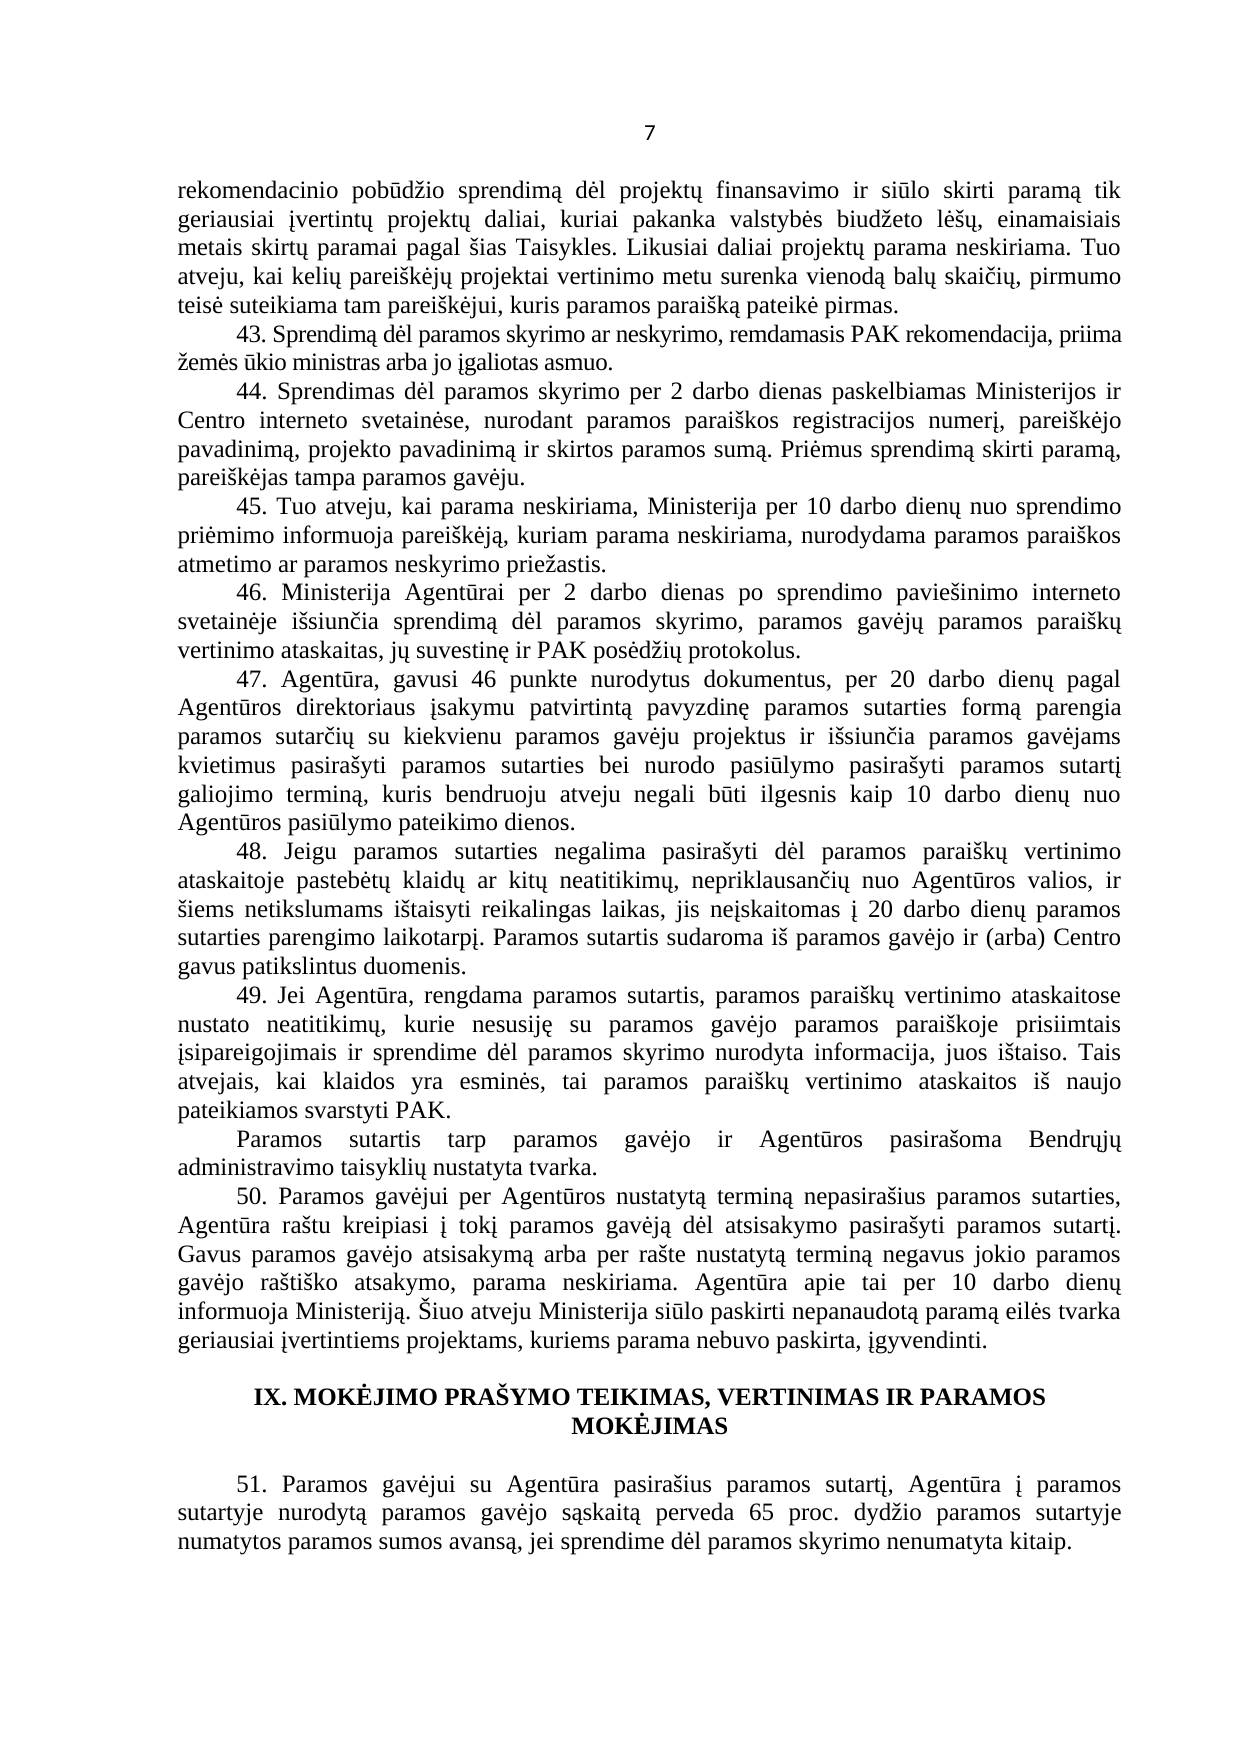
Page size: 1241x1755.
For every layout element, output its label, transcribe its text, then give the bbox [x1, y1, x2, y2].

text 47. Agentūra, gavusi 46 punkte nurodytus dokumentus, per 20 darbo dienų pagal Agentūros direktoriaus įsakymu patvirtintą pavyzdinę paramos sutarties formą parengia paramos sutarčių su kiekvienu paramos gavėju projektus ir išsiunčia paramos gavėjams kvietimus pasirašyti paramos sutarties bei nurodo pasiūlymo pasirašyti paramos sutartį galiojimo terminą, kuris bendruoju atveju negali būti ilgesnis kaip 10 darbo dienų nuo Agentūros pasiūlymo pateikimo dienos. [177, 664, 1122, 836]
text Paramos sutartis tarp paramos gavėjo ir Agentūros pasirašoma Bendrųjų administravimo taisyklių nustatyta tvarka. [177, 1124, 1122, 1181]
text 48. Jeigu paramos sutarties negalima pasirašyti dėl paramos paraiškų vertinimo ataskaitoje pastebėtų klaidų ar kitų neatitikimų, nepriklausančių nuo Agentūros valios, ir šiems netikslumams ištaisyti reikalingas laikas, jis neįskaitomas į 20 darbo dienų paramos sutarties parengimo laikotarpį. Paramos sutartis sudaroma iš paramos gavėjo ir (arba) Centro gavus patikslintus duomenis. [177, 836, 1122, 980]
text 44. Sprendimas dėl paramos skyrimo per 2 darbo dienas paskelbiamas Ministerijos ir Centro interneto svetainėse, nurodant paramos paraiškos registracijos numerį, pareiškėjo pavadinimą, projekto pavadinimą ir skirtos paramos sumą. Priėmus sprendimą skirti paramą, pareiškėjas tampa paramos gavėju. [177, 376, 1122, 491]
text rekomendacinio pobūdžio sprendimą dėl projektų finansavimo ir siūlo skirti paramą tik geriausiai įvertintų projektų daliai, kuriai pakanka valstybės biudžeto lėšų, einamaisiais metais skirtų paramai pagal šias Taisykles. Likusiai daliai projektų parama neskiriama. Tuo atveju, kai kelių pareiškėjų projektai vertinimo metu surenka vienodą balų skaičių, pirmumo teisė suteikiama tam pareiškėjui, kuris paramos paraišką pateikė pirmas. [177, 175, 1122, 319]
text 50. Paramos gavėjui per Agentūros nustatytą terminą nepasirašius paramos sutarties, Agentūra raštu kreipiasi į tokį paramos gavėją dėl atsisakymo pasirašyti paramos sutartį. Gavus paramos gavėjo atsisakymą arba per rašte nustatytą terminą negavus jokio paramos gavėjo raštiško atsakymo, parama neskiriama. Agentūra apie tai per 10 darbo dienų informuoja Ministeriją. Šiuo atveju Ministerija siūlo paskirti nepanaudotą paramą eilės tvarka geriausiai įvertintiems projektams, kuriems parama nebuvo paskirta, įgyvendinti. [177, 1181, 1122, 1354]
text 49. Jei Agentūra, rengdama paramos sutartis, paramos paraiškų vertinimo ataskaitose nustato neatitikimų, kurie nesusiję su paramos gavėjo paramos paraiškoje prisiimtais įsipareigojimais ir sprendime dėl paramos skyrimo nurodyta informacija, juos ištaiso. Tais atvejais, kai klaidos yra esminės, tai paramos paraiškų vertinimo ataskaitos iš naujo pateikiamos svarstyti PAK. [177, 980, 1122, 1124]
text 43. Sprendimą dėl paramos skyrimo ar neskyrimo, remdamasis PAK rekomendacija, priima žemės ūkio ministras arba jo įgaliotas asmuo. [177, 319, 1122, 376]
text 45. Tuo atveju, kai parama neskiriama, Ministerija per 10 darbo dienų nuo sprendimo priėmimo informuoja pareiškėją, kuriam parama neskiriama, nurodydama paramos paraiškos atmetimo ar paramos neskyrimo priežastis. [177, 491, 1122, 577]
text 51. Paramos gavėjui su Agentūra pasirašius paramos sutartį, Agentūra į paramos sutartyje nurodytą paramos gavėjo sąskaitą perveda 65 proc. dydžio paramos sutartyje numatytos paramos sumos avansą, jei sprendime dėl paramos skyrimo nenumatyta kitaip. [177, 1469, 1122, 1555]
text 46. Ministerija Agentūrai per 2 darbo dienas po sprendimo paviešinimo interneto svetainėje išsiunčia sprendimą dėl paramos skyrimo, paramos gavėjų paramos paraiškų vertinimo ataskaitas, jų suvestinę ir PAK posėdžių protokolus. [177, 577, 1122, 664]
text IX. MOKĖJIMO PRAŠYMO TEIKIMAS, VERTINIMAS IR PARAMOS MOKĖJIMAS [177, 1382, 1122, 1440]
